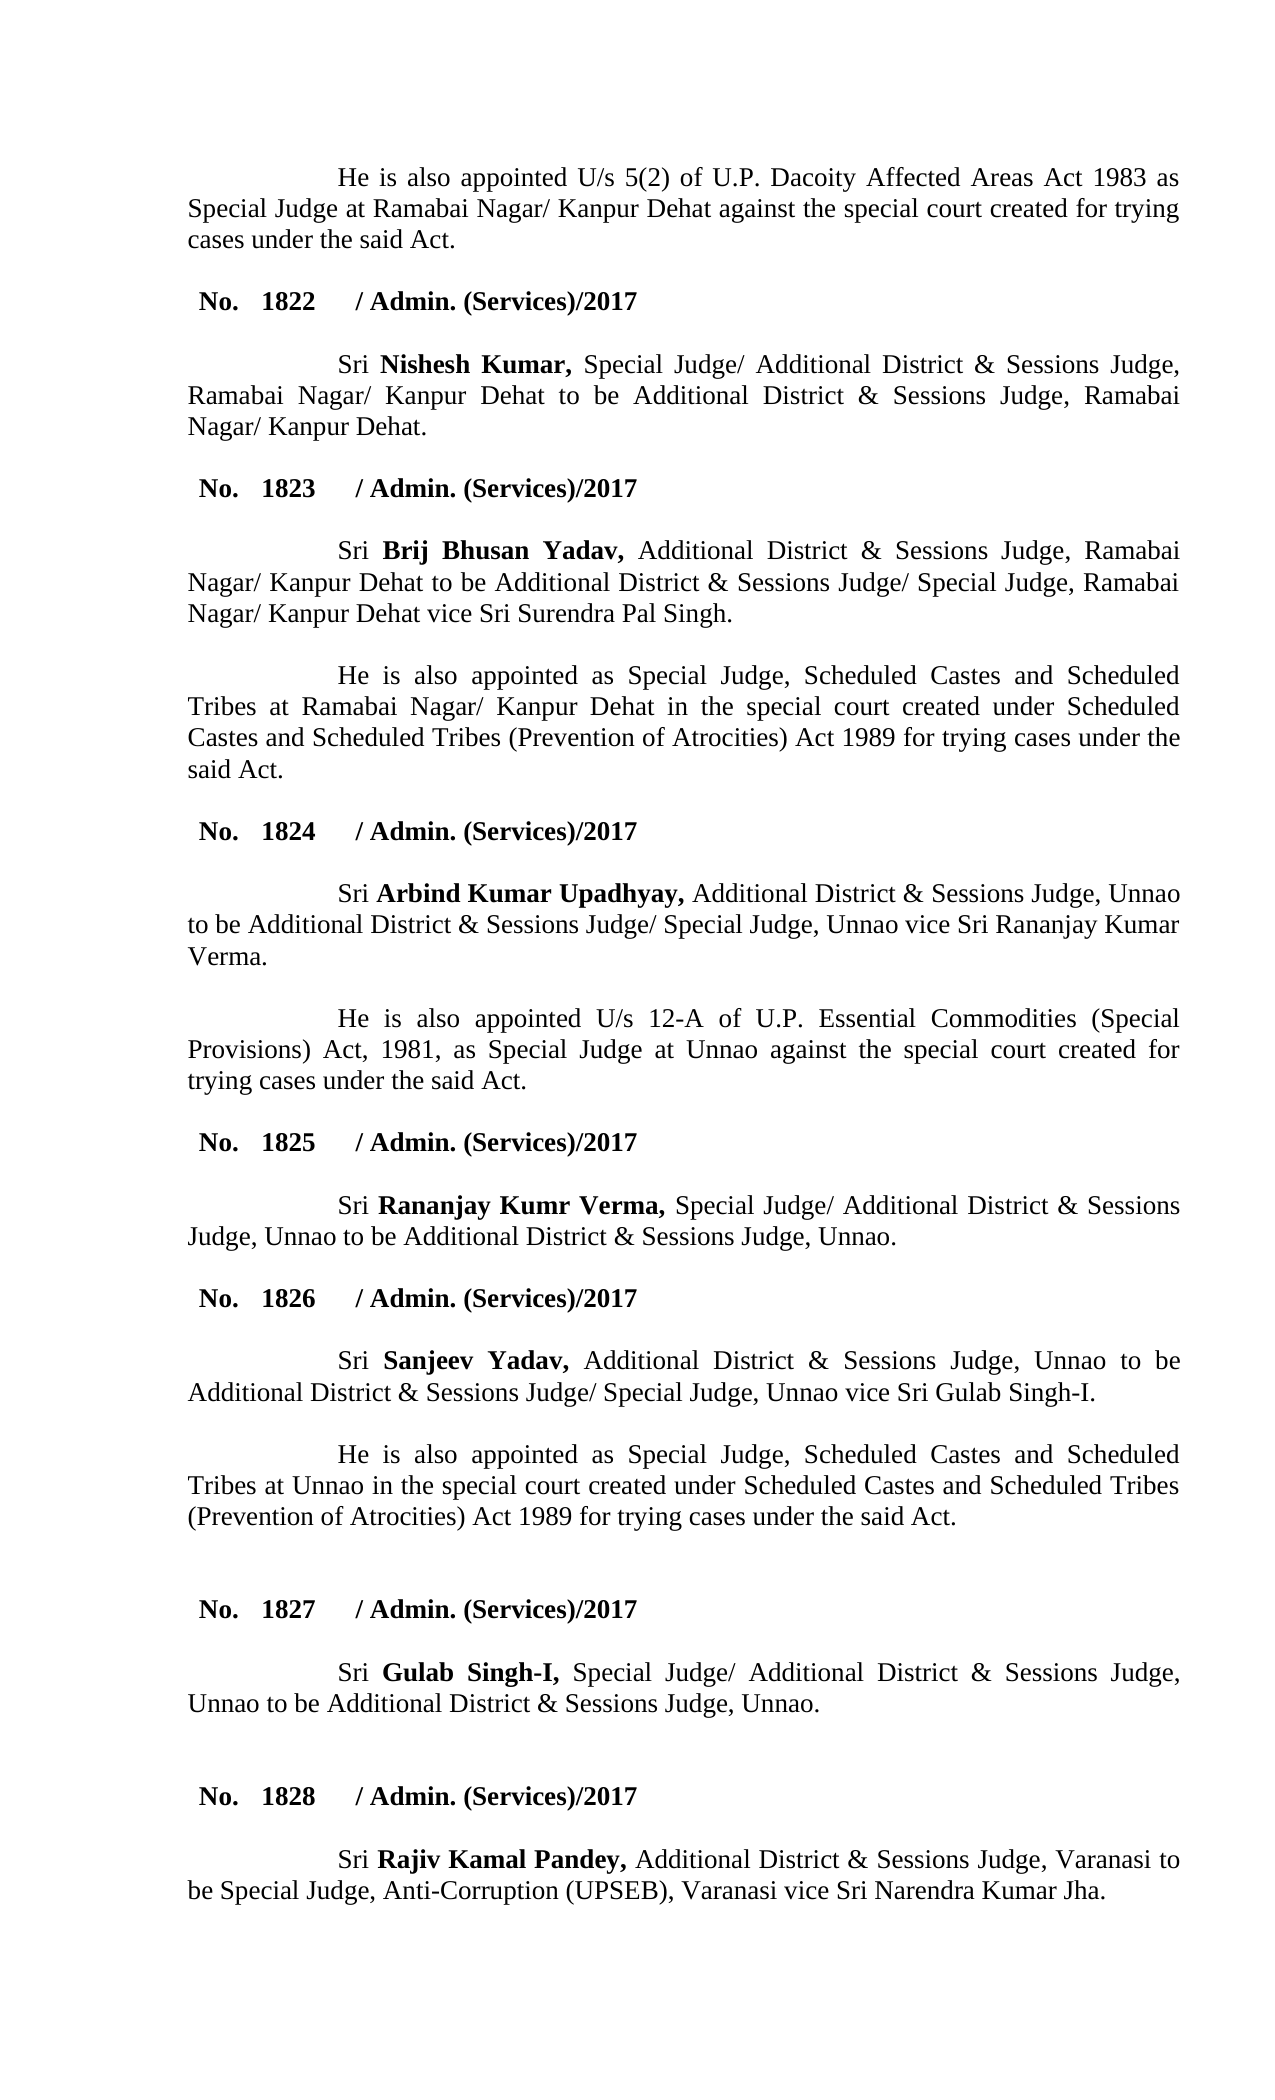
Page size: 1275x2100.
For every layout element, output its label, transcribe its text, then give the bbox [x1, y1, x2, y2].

table_header No. [188, 286, 250, 317]
text Sri Gulab Singh-I, Special Judge/ Additional District & Sessions Judge, Unnao to be Additional District & Sessions Judge, Unnao. [187, 1656, 1181, 1718]
table_header No. [188, 1282, 250, 1313]
text Sri Nishesh Kumar, Special Judge/ Additional District & Sessions Judge, Ramabai Nagar/ Kanpur Dehat to be Additional District & Sessions Judge, Ramabai Nagar/ Kanpur Dehat. [187, 348, 1181, 441]
table_header No. [188, 815, 250, 846]
table_header / Admin. (Services)/2017 [338, 1126, 737, 1158]
text He is also appointed as Special Judge, Scheduled Castes and Scheduled Tribes at Unnao in the special court created under Scheduled Castes and Scheduled Tribes (Prevention of Atrocities) Act 1989 for trying cases under the said Act. [187, 1438, 1181, 1531]
table_header / Admin. (Services)/2017 [338, 1781, 737, 1812]
table_header 1824 [250, 815, 337, 846]
table_header / Admin. (Services)/2017 [338, 286, 737, 317]
table_header / Admin. (Services)/2017 [338, 473, 737, 503]
text He is also appointed U/s 12-A of U.P. Essential Commodities (Special Provisions) Act, 1981, as Special Judge at Unnao against the special court created for trying cases under the said Act. [187, 1002, 1181, 1095]
text Sri Rananjay Kumr Verma, Special Judge/ Additional District & Sessions Judge, Unnao to be Additional District & Sessions Judge, Unnao. [187, 1189, 1181, 1251]
table_header 1828 [250, 1781, 337, 1812]
table_header 1822 [250, 286, 337, 317]
text He is also appointed U/s 5(2) of U.P. Dacoity Affected Areas Act 1983 as Special Judge at Ramabai Nagar/ Kanpur Dehat against the special court created for trying cases under the said Act. [187, 161, 1181, 254]
table_header 1825 [250, 1126, 337, 1158]
text Sri Brij Bhusan Yadav, Additional District & Sessions Judge, Ramabai Nagar/ Kanpur Dehat to be Additional District & Sessions Judge/ Special Judge, Ramabai Nagar/ Kanpur Dehat vice Sri Surendra Pal Singh. [187, 535, 1181, 628]
table_header No. [188, 1781, 250, 1812]
text He is also appointed as Special Judge, Scheduled Castes and Scheduled Tribes at Ramabai Nagar/ Kanpur Dehat in the special court created under Scheduled Castes and Scheduled Tribes (Prevention of Atrocities) Act 1989 for trying cases under the said Act. [187, 659, 1181, 784]
table_header 1823 [250, 473, 337, 503]
table_header / Admin. (Services)/2017 [338, 1594, 737, 1625]
text Sri Rajiv Kamal Pandey, Additional District & Sessions Judge, Varanasi to be Special Judge, Anti-Corruption (UPSEB), Varanasi vice Sri Narendra Kumar Jha. [187, 1843, 1181, 1905]
table_header 1826 [250, 1282, 337, 1313]
table_header / Admin. (Services)/2017 [338, 815, 737, 846]
table_header No. [188, 1594, 250, 1625]
table_header 1827 [250, 1594, 337, 1625]
text Sri Sanjeev Yadav, Additional District & Sessions Judge, Unnao to be Additional District & Sessions Judge/ Special Judge, Unnao vice Sri Gulab Singh-I. [187, 1344, 1181, 1407]
text Sri Arbind Kumar Upadhyay, Additional District & Sessions Judge, Unnao to be Additional District & Sessions Judge/ Special Judge, Unnao vice Sri Rananjay Kumar Verma. [187, 877, 1181, 971]
table_header No. [188, 1126, 250, 1158]
table_header / Admin. (Services)/2017 [338, 1282, 737, 1313]
table_header No. [188, 473, 250, 503]
